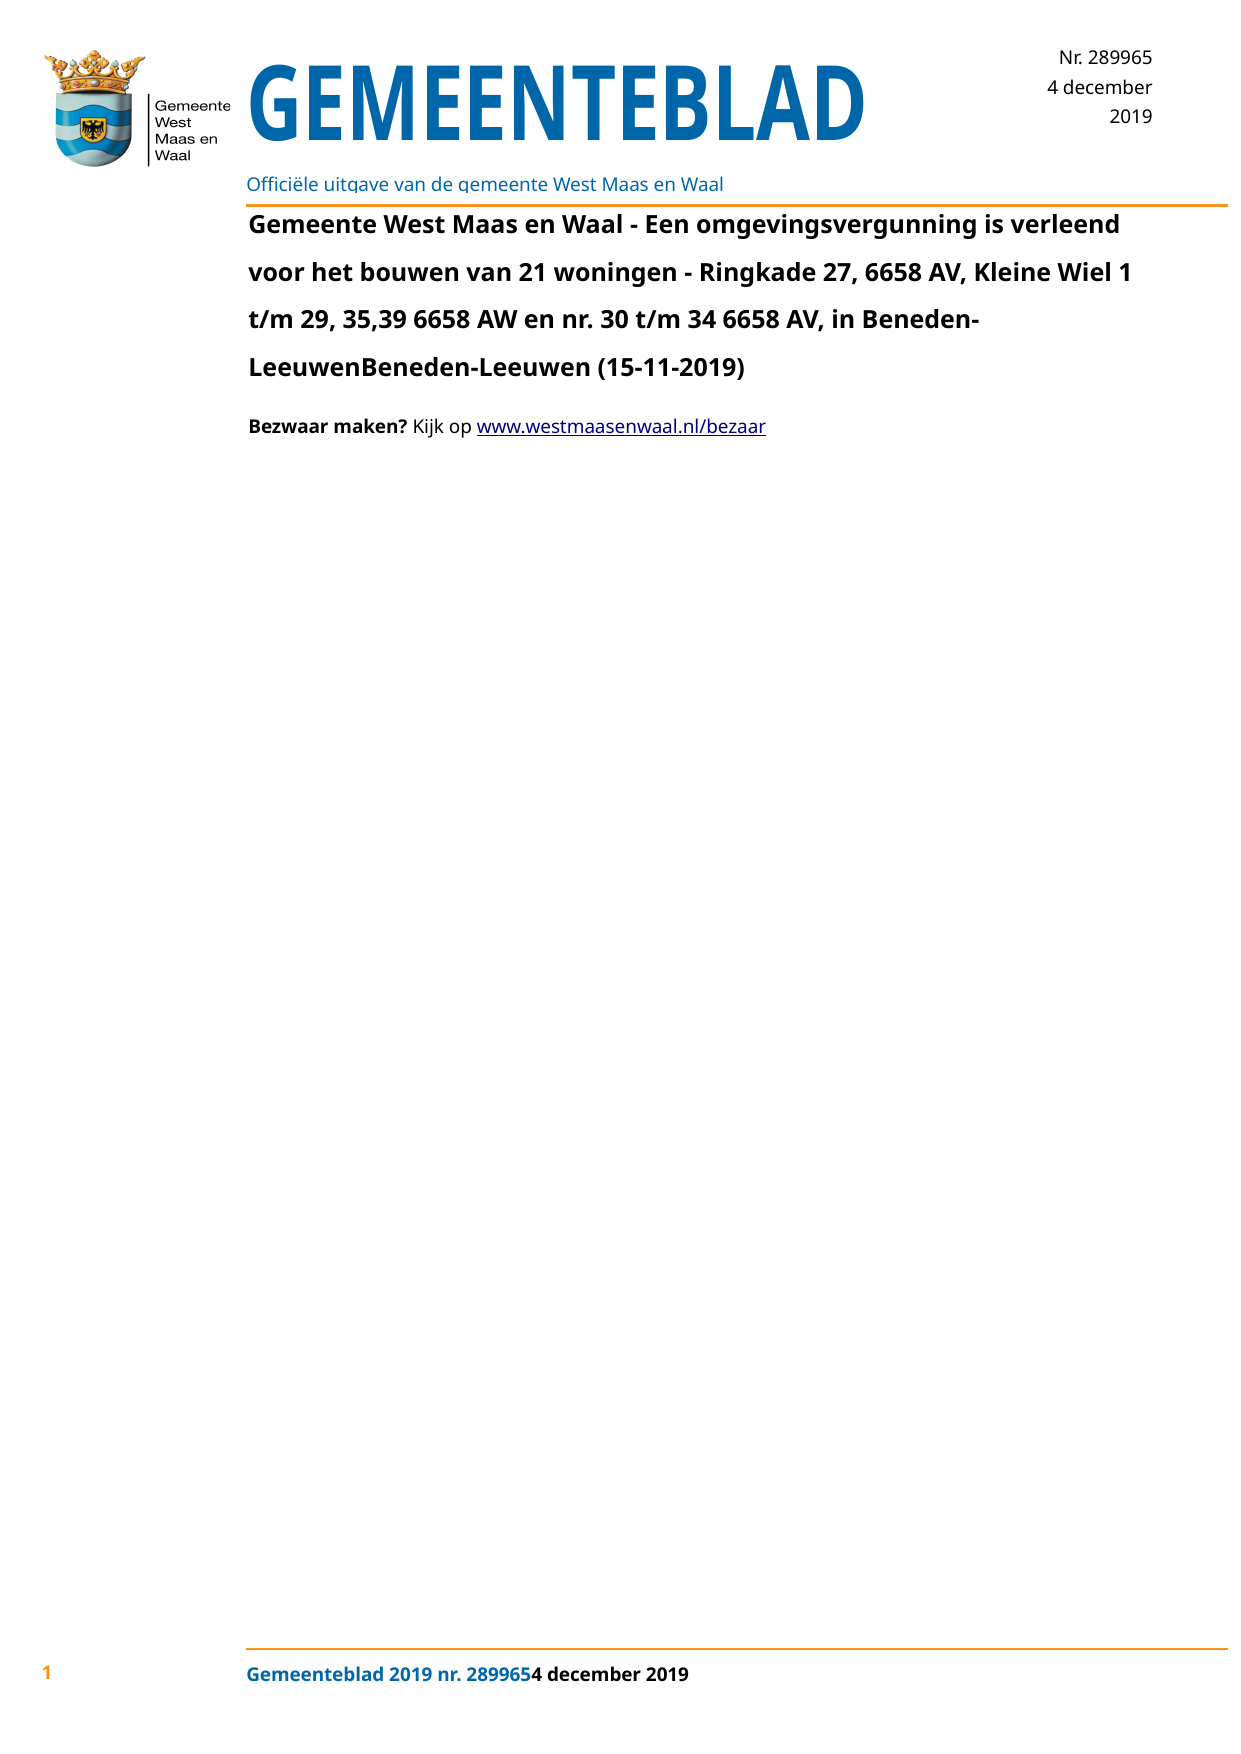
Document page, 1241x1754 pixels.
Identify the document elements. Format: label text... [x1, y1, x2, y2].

text Gemeente West Maas en Waal - Een omgevingsvergunning is verleend voor het bouwen van 21 woningen - Ringkade 27, 6658 AV, Kleine Wiel 1 t/m 29, 35,39 6658 AW en nr. 30 t/m 34 6658 AV, in Beneden-LeeuwenBeneden-Leeuwen (15-11-2019) [248, 207, 1152, 384]
picture [41, 47, 231, 172]
text Bezwaar maken? Kijk op www.westmaasenwaal.nl/bezaar [248, 413, 1152, 439]
